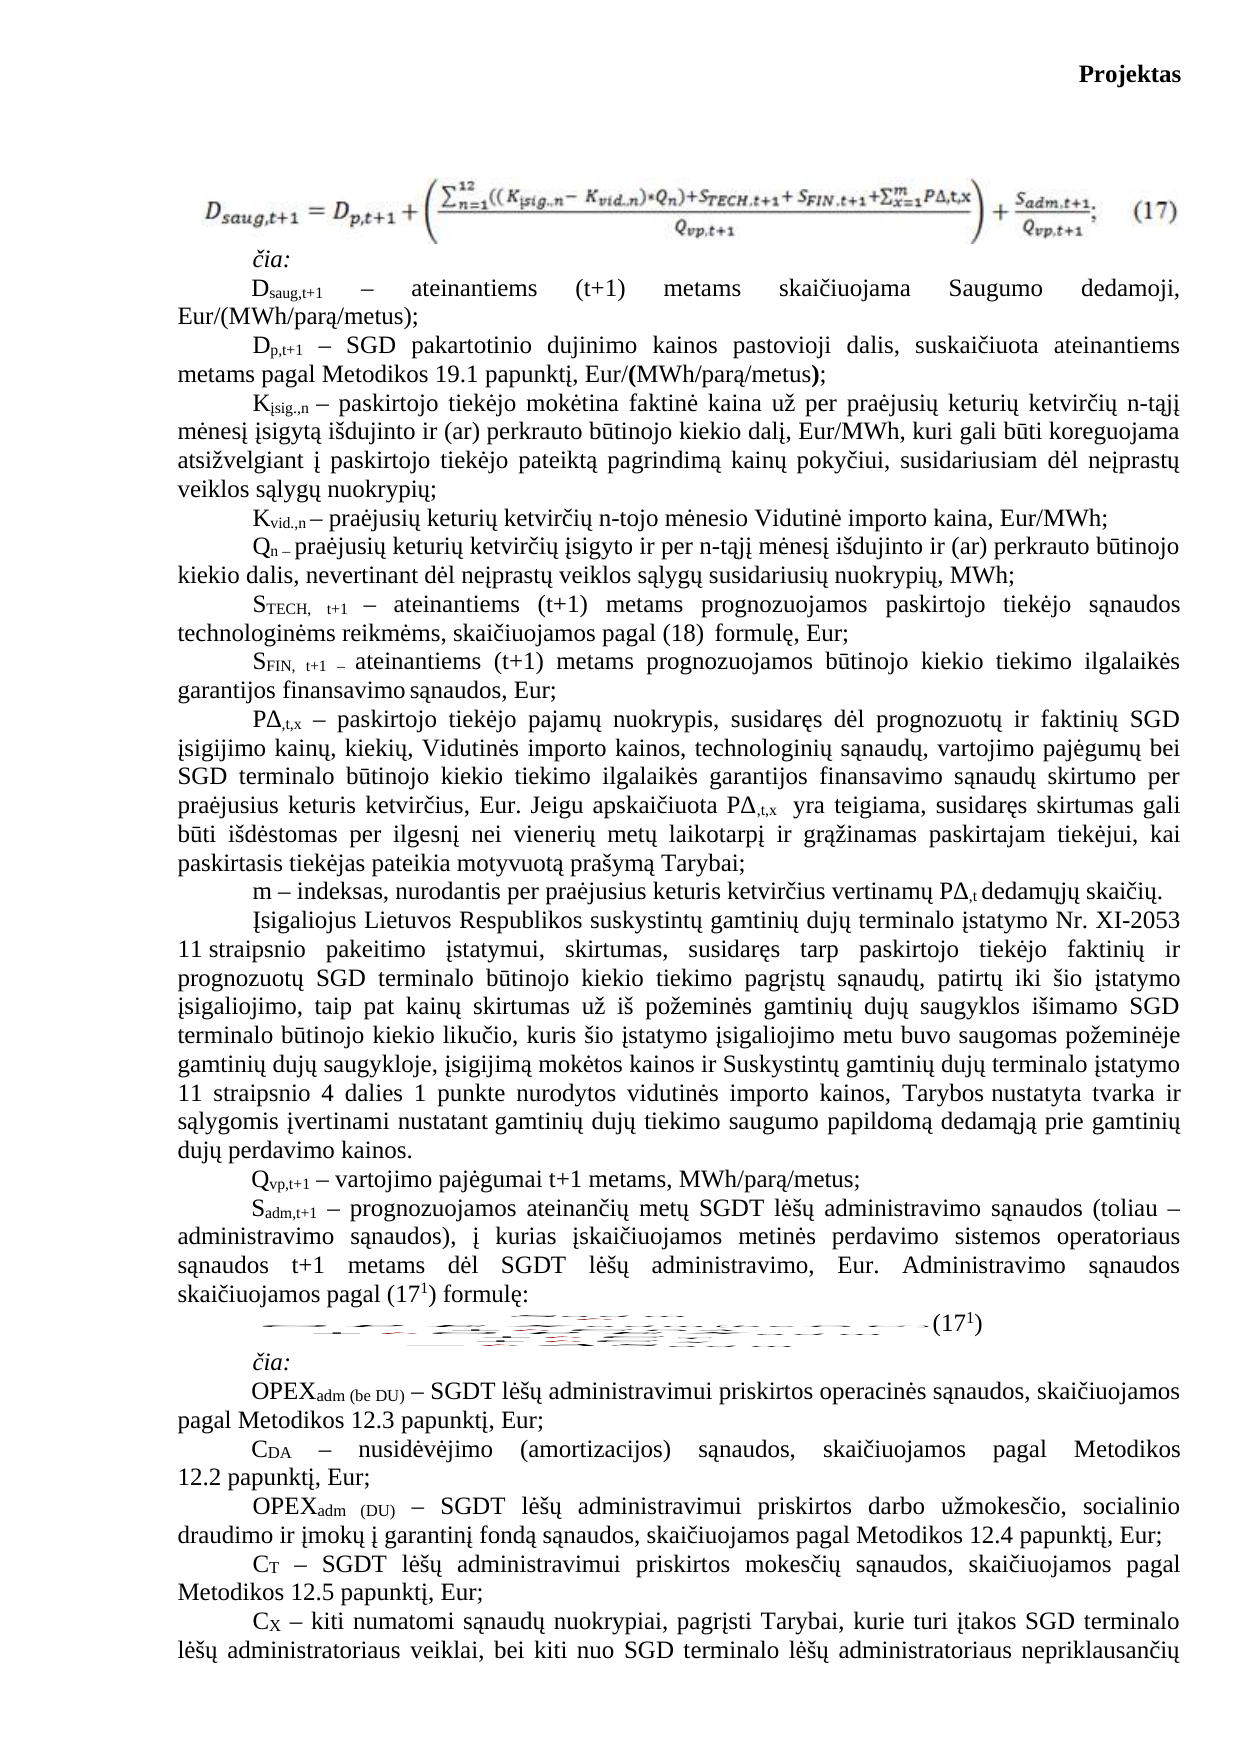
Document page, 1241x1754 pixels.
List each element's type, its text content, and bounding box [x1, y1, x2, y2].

text CX – kiti numatomi sąnaudų nuokrypiai, pagrįsti Tarybai, kurie turi įtakos SGD terminalo lėšų administratoriaus veiklai, bei kiti nuo SGD terminalo lėšų administratoriaus nepriklausančių [177, 1606, 1181, 1664]
text Sadm,t+1 – prognozuojamos ateinančių metų SGDT lėšų administravimo sąnaudos (toliau – administravimo sąnaudos), į kurias įskaičiuojamos metinės perdavimo sistemos operatoriaus sąnaudos t+1 metams dėl SGDT lėšų administravimo, Eur. Administravimo sąnaudos skaičiuojamos pagal (171) formulę: [177, 1193, 1181, 1308]
text Įsigaliojus Lietuvos Respublikos suskystintų gamtinių dujų terminalo įstatymo Nr. XI-2053 11 straipsnio pakeitimo įstatymui, skirtumas, susidaręs tarp paskirtojo tiekėjo faktinių ir prognozuotų SGD terminalo būtinojo kiekio tiekimo pagrįstų sąnaudų, patirtų iki šio įstatymo įsigaliojimo, taip pat kainų skirtumas už iš požeminės gamtinių dujų saugyklos išimamo SGD terminalo būtinojo kiekio likučio, kuris šio įstatymo įsigaliojimo metu buvo saugomas požeminėje gamtinių dujų saugykloje, įsigijimą mokėtos kainos ir Suskystintų gamtinių dujų terminalo įstatymo 11 straipsnio 4 dalies 1 punkte nurodytos vidutinės importo kainos, Tarybos nustatyta tvarka ir sąlygomis įvertinami nustatant gamtinių dujų tiekimo saugumo papildomą dedamąją prie gamtinių dujų perdavimo kainos. [177, 905, 1181, 1164]
text OPEXadm (DU) – SGDT lėšų administravimui priskirtos darbo užmokesčio, socialinio draudimo ir įmokų į garantinį fondą sąnaudos, skaičiuojamos pagal Metodikos 12.4 papunktį, Eur; [177, 1491, 1181, 1549]
text Kįsig.,n – paskirtojo tiekėjo mokėtina faktinė kaina už per praėjusių keturių ketvirčių n-tąjį mėnesį įsigytą išdujinto ir (ar) perkrauto būtinojo kiekio dalį, Eur/MWh, kuri gali būti koreguojama atsižvelgiant į paskirtojo tiekėjo pateiktą pagrindimą kainų pokyčiui, susidariusiam dėl neįprastų veiklos sąlygų nuokrypių; [177, 388, 1181, 503]
text čia: [177, 244, 1181, 273]
text Kvid.,n – praėjusių keturių ketvirčių n-tojo mėnesio Vidutinė importo kaina, Eur/MWh; [177, 503, 1181, 531]
text OPEXadm (be DU) – SGDT lėšų administravimui priskirtos operacinės sąnaudos, skaičiuojamos pagal Metodikos 12.3 papunktį, Eur; [177, 1376, 1181, 1434]
text STECH, t+1 – ateinantiems (t+1) metams prognozuojamos paskirtojo tiekėjo sąnaudos technologinėms reikmėms, skaičiuojamos pagal (18) formulę, Eur; [177, 589, 1181, 646]
text Dp,t+1 – SGD pakartotinio dujinimo kainos pastovioji dalis, suskaičiuota ateinantiems metams pagal Metodikos 19.1 papunktį, Eur/(MWh/parą/metus); [177, 330, 1181, 388]
text Qn – praėjusių keturių ketvirčių įsigyto ir per n-tąjį mėnesį išdujinto ir (ar) perkrauto būtinojo kiekio dalis, nevertinant dėl neįprastų veiklos sąlygų susidariusių nuokrypių, MWh; [177, 531, 1181, 589]
text SFIN, t+1 – ateinantiems (t+1) metams prognozuojamos būtinojo kiekio tiekimo ilgalaikės garantijos finansavimo sąnaudos, Eur; [177, 646, 1181, 704]
text čia: [177, 1347, 1181, 1376]
text Dsaug,t+1 – ateinantiems (t+1) metams skaičiuojama Saugumo dedamoji, Eur/(MWh/parą/metus); [177, 273, 1181, 330]
text CDA – nusidėvėjimo (amortizacijos) sąnaudos, skaičiuojamos pagal Metodikos 12.2 papunktį, Eur; [177, 1434, 1181, 1491]
text CT – SGDT lėšų administravimui priskirtos mokesčių sąnaudos, skaičiuojamos pagal Metodikos 12.5 papunktį, Eur; [177, 1549, 1181, 1606]
text Qvp,t+1 – vartojimo pajėgumai t+1 metams, MWh/parą/metus; [177, 1164, 1181, 1193]
text m – indeksas, nurodantis per praėjusius keturis ketvirčius vertinamų P∆,t dedamųjų skaičių. [177, 876, 1181, 905]
text (171) [177, 1308, 1181, 1347]
text P∆,t,x – paskirtojo tiekėjo pajamų nuokrypis, susidaręs dėl prognozuotų ir faktinių SGD įsigijimo kainų, kiekių, Vidutinės importo kainos, technologinių sąnaudų, vartojimo pajėgumų bei SGD terminalo būtinojo kiekio tiekimo ilgalaikės garantijos finansavimo sąnaudų skirtumo per praėjusius keturis ketvirčius, Eur. Jeigu apskaičiuota P∆,t,x yra teigiama, susidaręs skirtumas gali būti išdėstomas per ilgesnį nei vienerių metų laikotarpį ir grąžinamas paskirtajam tiekėjui, kai paskirtasis tiekėjas pateikia motyvuotą prašymą Tarybai; [177, 704, 1181, 876]
